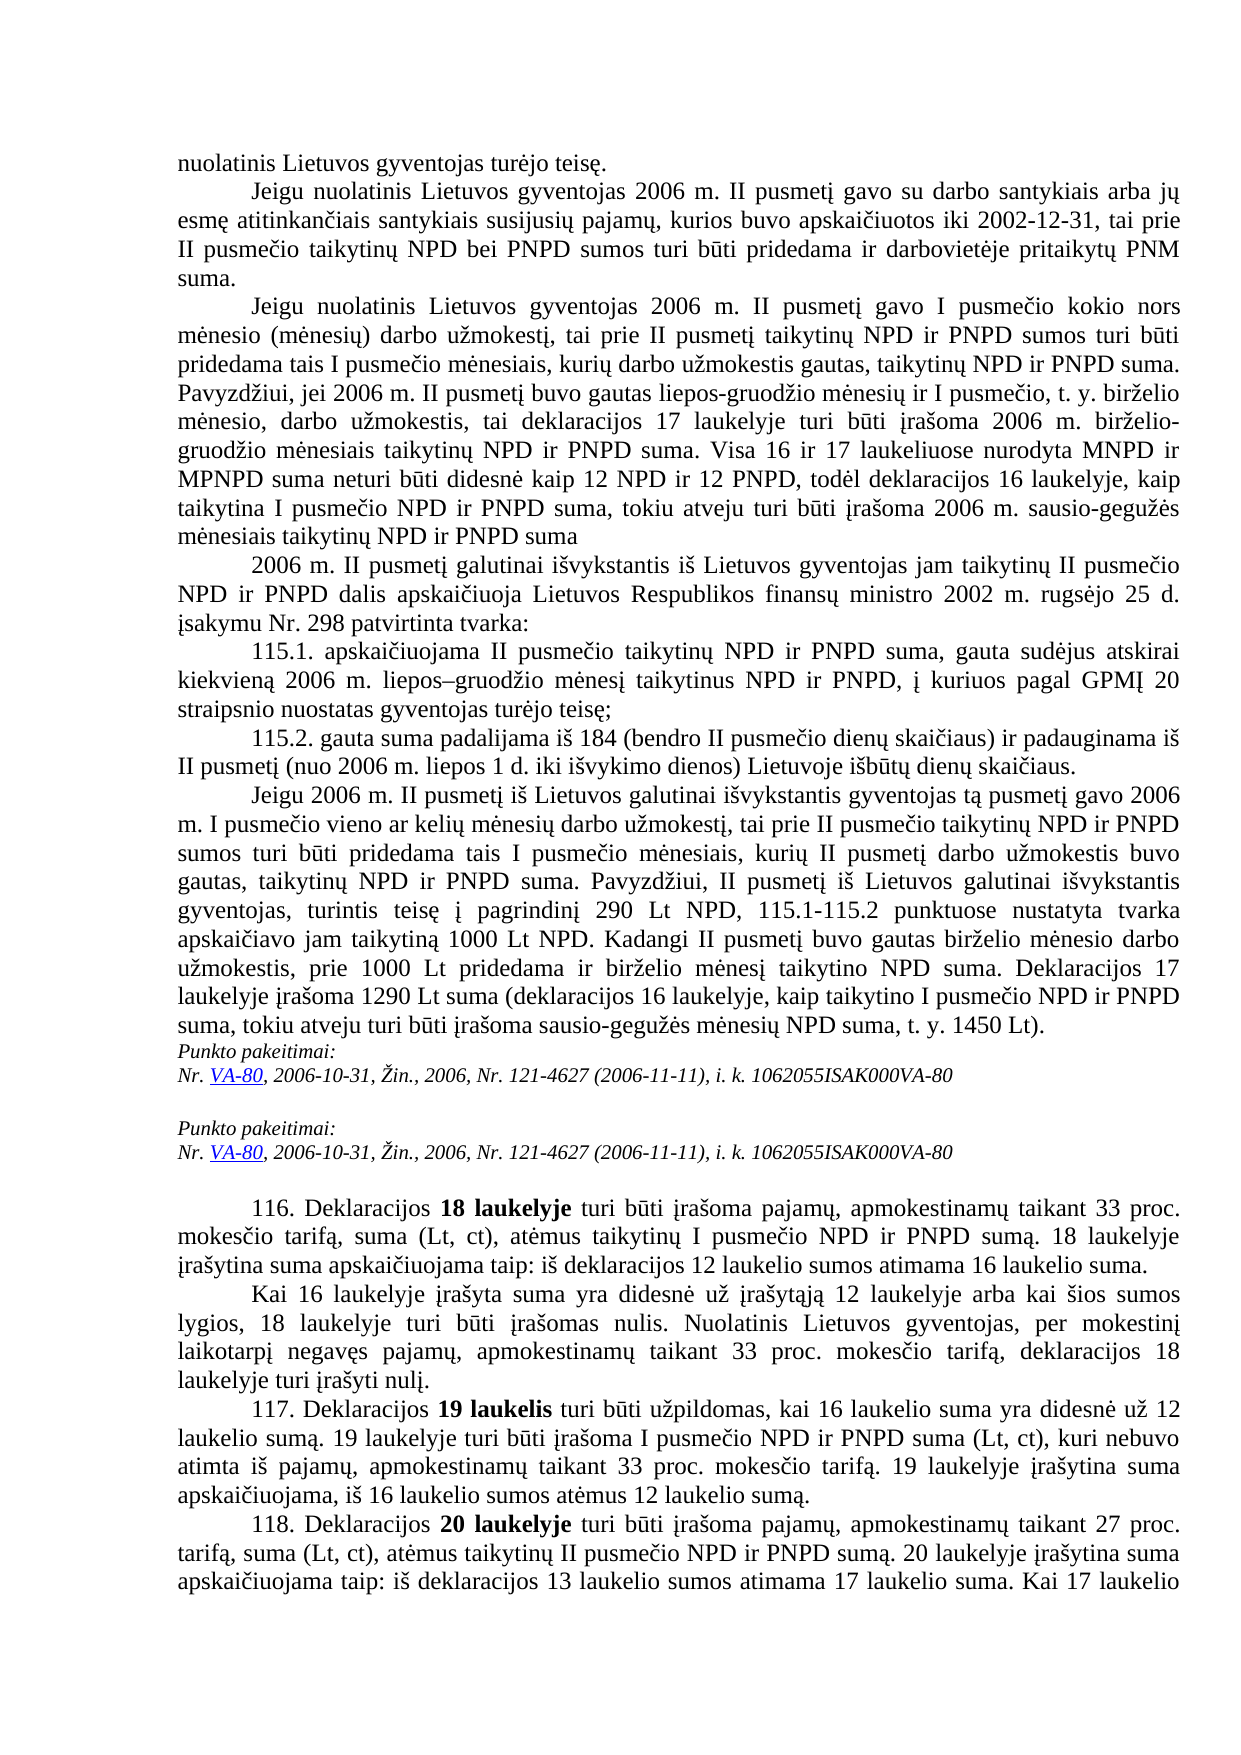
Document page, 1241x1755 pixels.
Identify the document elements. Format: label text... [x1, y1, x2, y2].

text Nr. VA-80, 2006-10-31, Žin., 2006, Nr. 121-4627 (2006-11-11), i. k. 1062055ISAK000VA-80 [177, 1063, 1181, 1087]
text nuolatinis Lietuvos gyventojas turėjo teisę. [177, 148, 1181, 176]
text 117. Deklaracijos 19 laukelis turi būti užpildomas, kai 16 laukelio suma yra didesnė už 12 laukelio sumą. 19 laukelyje turi būti įrašoma I pusmečio NPD ir PNPD suma (Lt, ct), kuri nebuvo atimta iš pajamų, apmokestinamų taikant 33 proc. mokesčio tarifą. 19 laukelyje įrašytina suma apskaičiuojama, iš 16 laukelio sumos atėmus 12 laukelio sumą. [177, 1394, 1181, 1509]
text Jeigu nuolatinis Lietuvos gyventojas 2006 m. II pusmetį gavo su darbo santykiais arba jų esmę atitinkančiais santykiais susijusių pajamų, kurios buvo apskaičiuotos iki 2002-12-31, tai prie II pusmečio taikytinų NPD bei PNPD sumos turi būti pridedama ir darbovietėje pritaikytų PNM suma. [177, 176, 1181, 291]
text 115.2. gauta suma padalijama iš 184 (bendro II pusmečio dienų skaičiaus) ir padauginama iš II pusmetį (nuo 2006 m. liepos 1 d. iki išvykimo dienos) Lietuvoje išbūtų dienų skaičiaus. [177, 723, 1181, 780]
text 2006 m. II pusmetį galutinai išvykstantis iš Lietuvos gyventojas jam taikytinų II pusmečio NPD ir PNPD dalis apskaičiuoja Lietuvos Respublikos finansų ministro 2002 m. rugsėjo 25 d. įsakymu Nr. 298 patvirtinta tvarka: [177, 550, 1181, 636]
text Kai 16 laukelyje įrašyta suma yra didesnė už įrašytąją 12 laukelyje arba kai šios sumos lygios, 18 laukelyje turi būti įrašomas nulis. Nuolatinis Lietuvos gyventojas, per mokestinį laikotarpį negavęs pajamų, apmokestinamų taikant 33 proc. mokesčio tarifą, deklaracijos 18 laukelyje turi įrašyti nulį. [177, 1279, 1181, 1394]
text Punkto pakeitimai: [177, 1039, 1181, 1063]
text 116. Deklaracijos 18 laukelyje turi būti įrašoma pajamų, apmokestinamų taikant 33 proc. mokesčio tarifą, suma (Lt, ct), atėmus taikytinų I pusmečio NPD ir PNPD sumą. 18 laukelyje įrašytina suma apskaičiuojama taip: iš deklaracijos 12 laukelio sumos atimama 16 laukelio suma. [177, 1193, 1181, 1279]
text 115.1. apskaičiuojama II pusmečio taikytinų NPD ir PNPD suma, gauta sudėjus atskirai kiekvieną 2006 m. liepos–gruodžio mėnesį taikytinus NPD ir PNPD, į kuriuos pagal GPMĮ 20 straipsnio nuostatas gyventojas turėjo teisę; [177, 636, 1181, 723]
text Jeigu 2006 m. II pusmetį iš Lietuvos galutinai išvykstantis gyventojas tą pusmetį gavo 2006 m. I pusmečio vieno ar kelių mėnesių darbo užmokestį, tai prie II pusmečio taikytinų NPD ir PNPD sumos turi būti pridedama tais I pusmečio mėnesiais, kurių II pusmetį darbo užmokestis buvo gautas, taikytinų NPD ir PNPD suma. Pavyzdžiui, II pusmetį iš Lietuvos galutinai išvykstantis gyventojas, turintis teisę į pagrindinį 290 Lt NPD, 115.1-115.2 punktuose nustatyta tvarka apskaičiavo jam taikytiną 1000 Lt NPD. Kadangi II pusmetį buvo gautas birželio mėnesio darbo užmokestis, prie 1000 Lt pridedama ir birželio mėnesį taikytino NPD suma. Deklaracijos 17 laukelyje įrašoma 1290 Lt suma (deklaracijos 16 laukelyje, kaip taikytino I pusmečio NPD ir PNPD suma, tokiu atveju turi būti įrašoma sausio-gegužės mėnesių NPD suma, t. y. 1450 Lt). [177, 780, 1181, 1039]
text Jeigu nuolatinis Lietuvos gyventojas 2006 m. II pusmetį gavo I pusmečio kokio nors mėnesio (mėnesių) darbo užmokestį, tai prie II pusmetį taikytinų NPD ir PNPD sumos turi būti pridedama tais I pusmečio mėnesiais, kurių darbo užmokestis gautas, taikytinų NPD ir PNPD suma. Pavyzdžiui, jei 2006 m. II pusmetį buvo gautas liepos-gruodžio mėnesių ir I pusmečio, t. y. birželio mėnesio, darbo užmokestis, tai deklaracijos 17 laukelyje turi būti įrašoma 2006 m. birželio-gruodžio mėnesiais taikytinų NPD ir PNPD suma. Visa 16 ir 17 laukeliuose nurodyta MNPD ir MPNPD suma neturi būti didesnė kaip 12 NPD ir 12 PNPD, todėl deklaracijos 16 laukelyje, kaip taikytina I pusmečio NPD ir PNPD suma, tokiu atveju turi būti įrašoma 2006 m. sausio-gegužės mėnesiais taikytinų NPD ir PNPD suma [177, 291, 1181, 550]
text 118. Deklaracijos 20 laukelyje turi būti įrašoma pajamų, apmokestinamų taikant 27 proc. tarifą, suma (Lt, ct), atėmus taikytinų II pusmečio NPD ir PNPD sumą. 20 laukelyje įrašytina suma apskaičiuojama taip: iš deklaracijos 13 laukelio sumos atimama 17 laukelio suma. Kai 17 laukelio [177, 1509, 1181, 1595]
text Nr. VA-80, 2006-10-31, Žin., 2006, Nr. 121-4627 (2006-11-11), i. k. 1062055ISAK000VA-80 [177, 1140, 1181, 1164]
text Punkto pakeitimai: [177, 1116, 1181, 1140]
